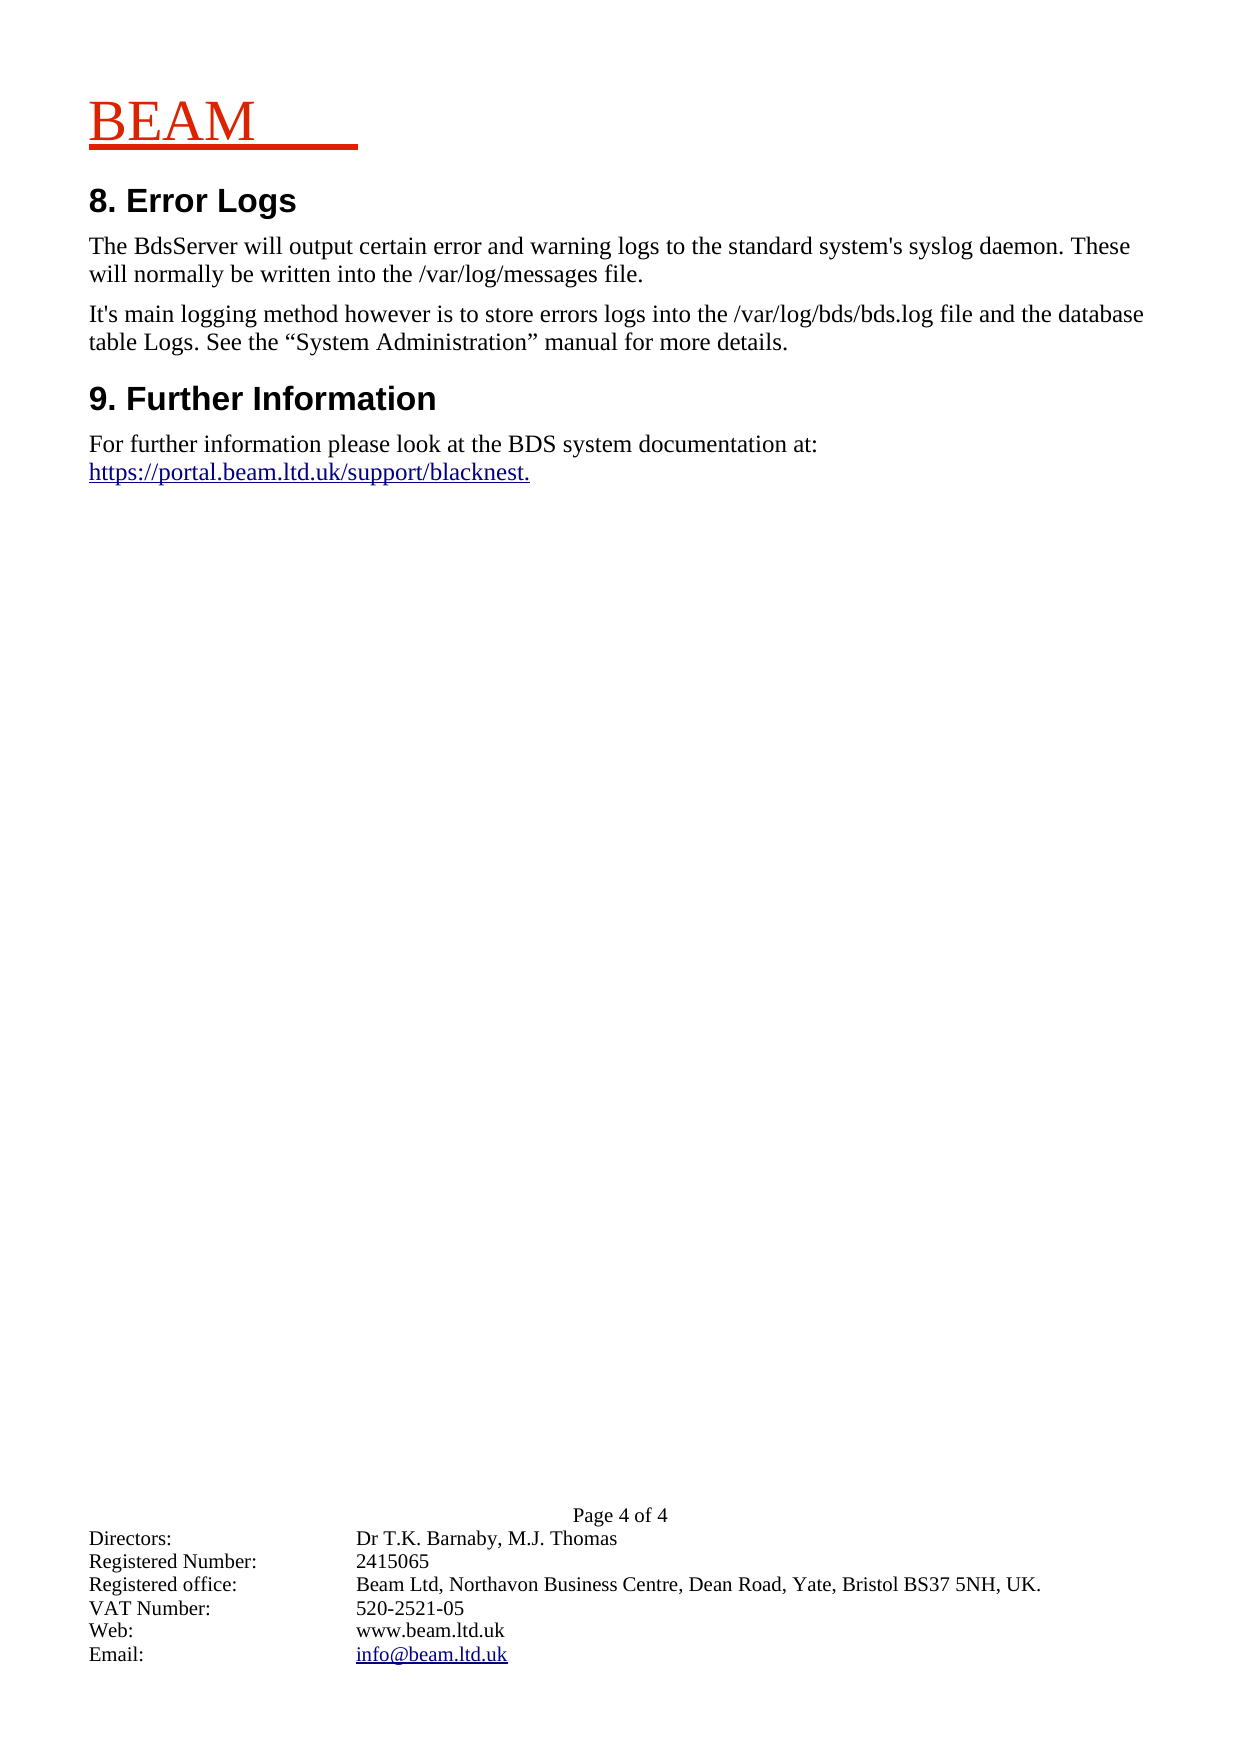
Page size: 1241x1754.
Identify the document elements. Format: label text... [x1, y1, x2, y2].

text For further information please look at the BDS system documentation at: https://portal.beam.ltd.uk/support/blacknest. [88, 430, 1152, 486]
text It's main logging method however is to store errors logs into the /var/log/bds/bds.log file and the database table Logs. See the “System Administration” manual for more details. [88, 300, 1152, 356]
subtitle Further Information [88, 381, 1152, 418]
text The BdsServer will output certain error and warning logs to the standard system's syslog daemon. These will normally be written into the /var/log/messages file. [88, 232, 1152, 288]
subtitle Error Logs [88, 182, 1152, 220]
